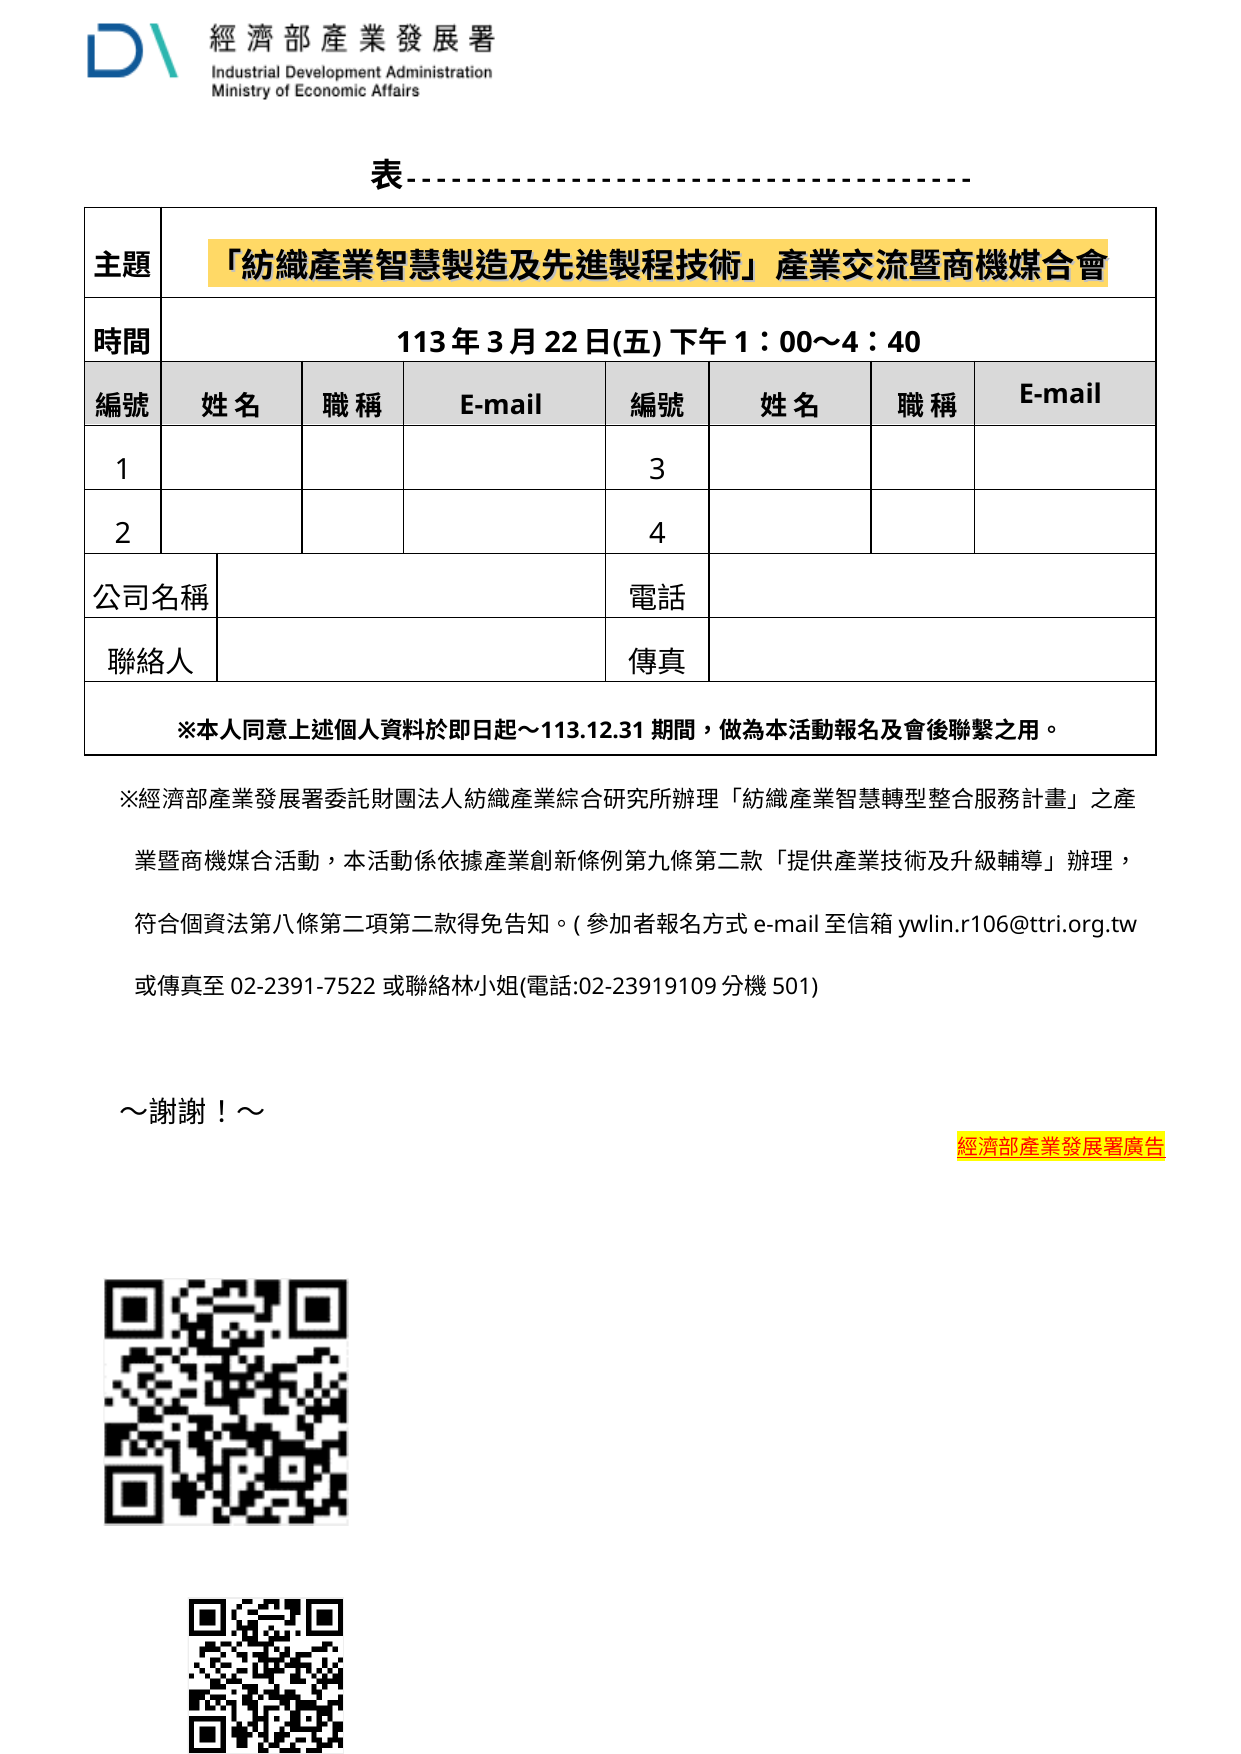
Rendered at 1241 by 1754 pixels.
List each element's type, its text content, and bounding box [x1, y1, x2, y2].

text 經濟部產業發展署廣告 [75, 1131, 1165, 1161]
table_cell [162, 490, 301, 553]
text 表-------------------------------------- [0, 132, 1219, 194]
table_cell [710, 618, 1155, 681]
table_cell [303, 490, 403, 553]
table_cell [975, 426, 1155, 489]
table_cell ※本人同意上述個人資料於即日起～113.12.31 期間，做為本活動報名及會後聯繫之用。 [85, 682, 1155, 754]
table_cell [872, 426, 974, 489]
table_cell 職 稱 [872, 362, 974, 424]
table_cell E-mail [404, 362, 605, 424]
text ～謝謝！～ [119, 1068, 1137, 1131]
table_cell 公司名稱 [85, 554, 216, 617]
table_cell 4 [606, 490, 708, 553]
table_cell [975, 490, 1155, 553]
table_cell E-mail [975, 362, 1155, 424]
table_cell [218, 554, 605, 617]
table_cell 姓 名 [710, 362, 870, 424]
table_cell 113年3月22日(五) 下午1：00～4：40 [162, 298, 1155, 361]
table_cell 3 [606, 426, 708, 489]
table_cell 2 [85, 490, 160, 553]
table_cell 編號 [85, 362, 160, 424]
table_cell 電話 [606, 554, 708, 617]
table_cell [872, 490, 974, 553]
table_cell [710, 426, 870, 489]
table_header 主題 [85, 208, 160, 296]
table_cell 編號 [606, 362, 708, 424]
text ※經濟部產業發展署委託財團法人紡織產業綜合研究所辦理「紡織產業智慧轉型整合服務計畫」之產業暨商機媒合活動，本活動係依據產業創新條例第九條第二款「提供產業技術及升級輔導」辦理，符合個資法第八條第二項第二款得免告知。( 參加者報名方式e-mail至信箱ywlin.r106@ttri.org.tw或傳真至02-2391-7522 或聯絡林小姐(電話:02-23919109分機501) [119, 756, 1137, 1006]
table_cell [404, 426, 605, 489]
table_cell 1 [85, 426, 160, 489]
table_cell [218, 618, 605, 681]
table_cell [710, 490, 870, 553]
table_cell 姓 名 [162, 362, 301, 424]
table_cell [303, 426, 403, 489]
table_cell [162, 426, 301, 489]
table_cell 時間 [85, 298, 160, 361]
table_header 「紡織產業智慧製造及先進製程技術」產業交流暨商機媒合會 [162, 208, 1155, 296]
table_cell 職 稱 [303, 362, 403, 424]
table_cell 聯絡人 [85, 618, 216, 681]
table_cell [404, 490, 605, 553]
table_cell [710, 554, 1155, 617]
table_cell 傳真 [606, 618, 708, 681]
